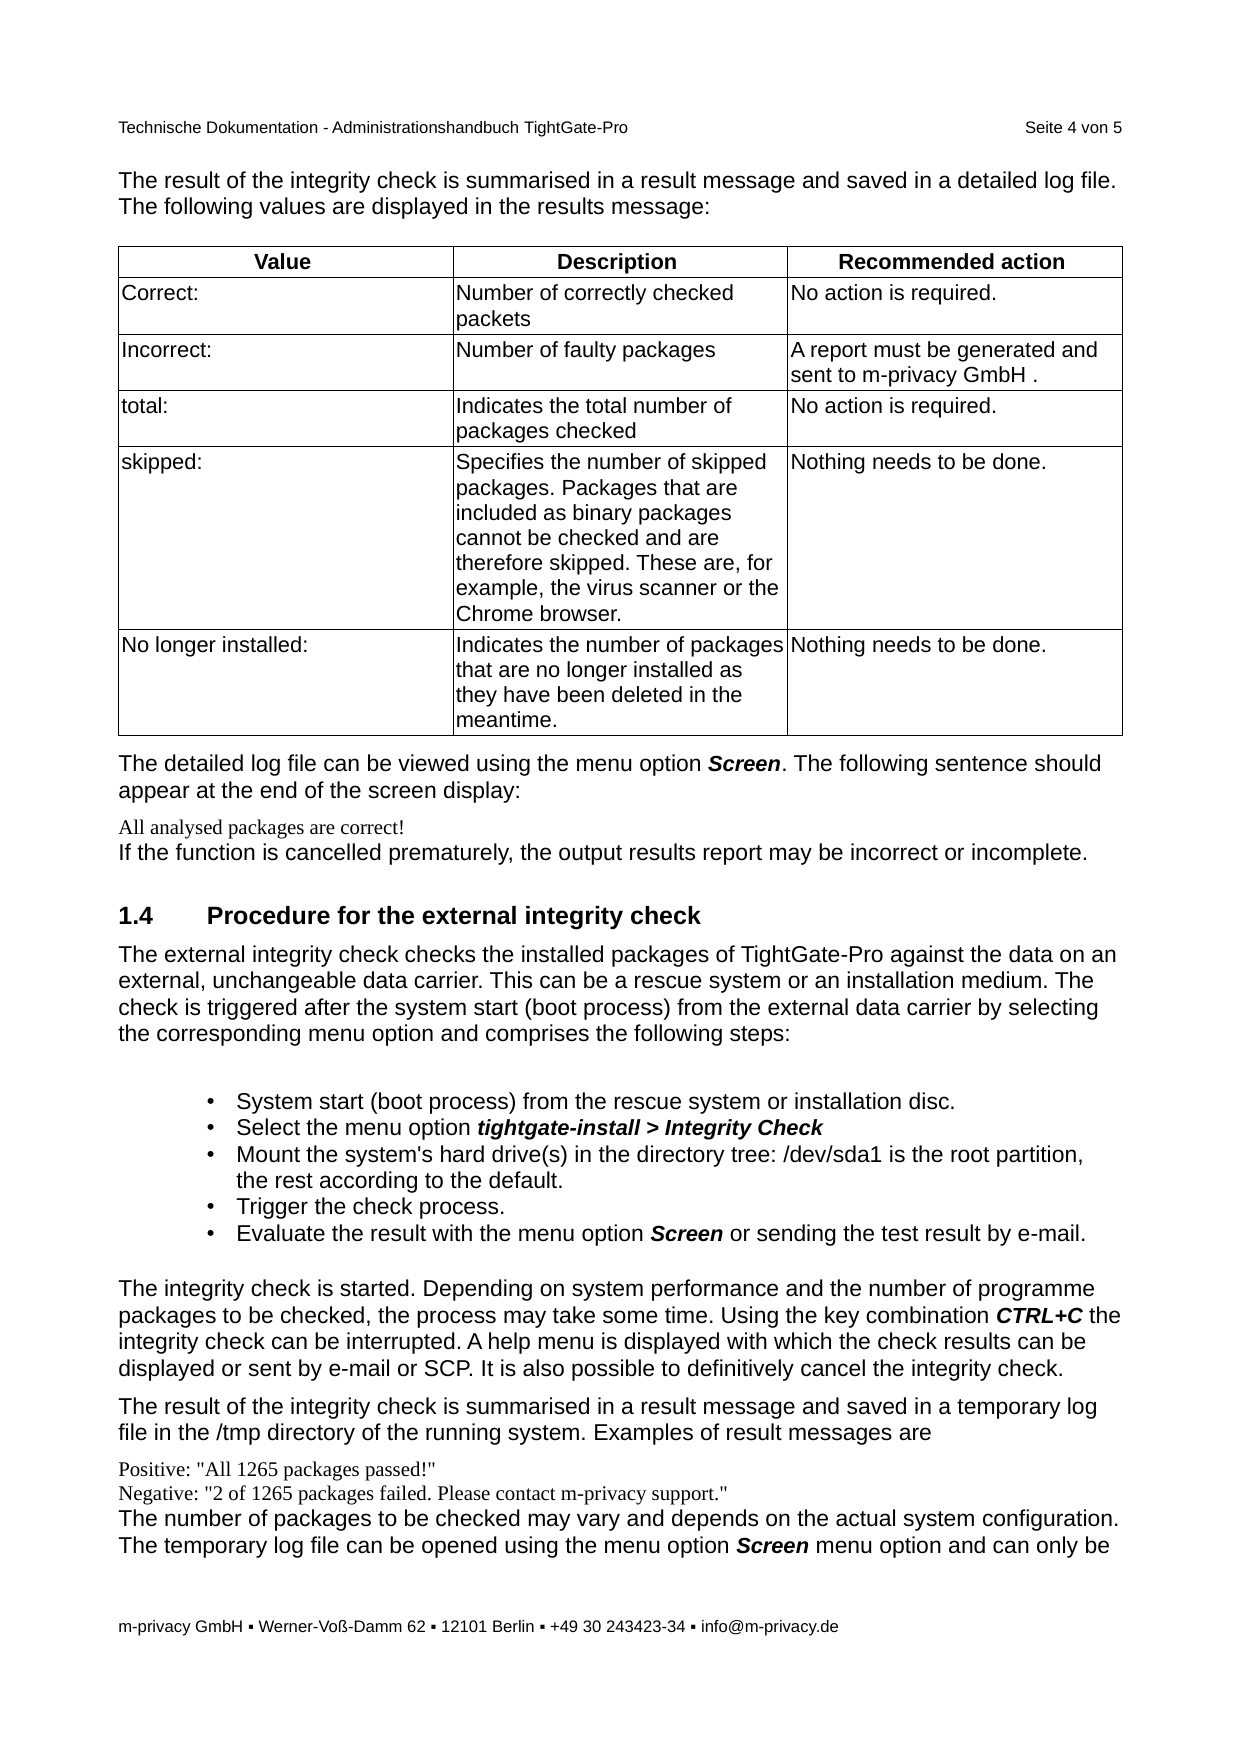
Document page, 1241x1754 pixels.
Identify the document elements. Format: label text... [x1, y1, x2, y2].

list Mount the system's hard drive(s) in the directory tree: /dev/sda1 is the root partition, the rest according to the default. [207, 1141, 1122, 1193]
text The integrity check is started. Depending on system performance and the number of programme packages to be checked, the process may take some time. Using the key combination CTRL+C the integrity check can be interrupted. A help menu is displayed with which the check results can be displayed or sent by e-mail or SCP. It is also possible to definitively cancel the integrity check. [118, 1275, 1122, 1381]
text The result of the integrity check is summarised in a result message and saved in a temporary log file in the /tmp directory of the running system. Examples of result messages are [118, 1393, 1122, 1445]
table_header Recommended action [788, 247, 1122, 277]
text The detailed log file can be viewed using the menu option Screen. The following sentence should appear at the end of the screen display: [118, 750, 1122, 803]
table_cell Incorrect: [119, 335, 453, 390]
table_cell Correct: [119, 278, 453, 333]
list Select the menu option tightgate-install > Integrity Check [207, 1114, 1122, 1141]
table_cell Indicates the total number of packages checked [454, 391, 787, 446]
list Trigger the check process. [207, 1193, 1122, 1219]
table_cell skipped: [119, 447, 453, 629]
table_cell Nothing needs to be done. [788, 447, 1122, 629]
subtitle Procedure for the external integrity check [118, 901, 1122, 929]
text Positive: "All 1265 packages passed!" [118, 1457, 1122, 1481]
table_header Description [454, 247, 787, 277]
table_cell No action is required. [788, 391, 1122, 446]
table_cell Indicates the number of packages that are no longer installed as they have been deleted in the meantime. [454, 630, 787, 735]
list Evaluate the result with the menu option Screen or sending the test result by e-mail. [207, 1219, 1122, 1246]
table_cell total: [119, 391, 453, 446]
list System start (boot process) from the rescue system or installation disc. [207, 1088, 1122, 1114]
text All analysed packages are correct! [118, 815, 1122, 839]
text The result of the integrity check is summarised in a result message and saved in a detailed log file. The following values are displayed in the results message: [118, 167, 1122, 219]
table_cell No action is required. [788, 278, 1122, 333]
table_cell No longer installed: [119, 630, 453, 735]
text The external integrity check checks the installed packages of TightGate-Pro against the data on an external, unchangeable data carrier. This can be a rescue system or an installation medium. The check is triggered after the system start (boot process) from the external data carrier by selecting the corresponding menu option and comprises the following steps: [118, 941, 1122, 1047]
table_cell Nothing needs to be done. [788, 630, 1122, 735]
text The number of packages to be checked may vary and depends on the actual system configuration. The temporary log file can be opened using the menu option Screen menu option and can only be [118, 1505, 1122, 1558]
table_cell Specifies the number of skipped packages. Packages that are included as binary packages cannot be checked and are therefore skipped. These are, for example, the virus scanner or the Chrome browser. [454, 447, 787, 629]
table_cell Number of faulty packages [454, 335, 787, 390]
text If the function is cancelled prematurely, the output results report may be incorrect or incomplete. [118, 839, 1122, 865]
table_cell Number of correctly checked packets [454, 278, 787, 333]
table_cell A report must be generated and sent to m-privacy GmbH . [788, 335, 1122, 390]
text Negative: "2 of 1265 packages failed. Please contact m-privacy support." [118, 1481, 1122, 1505]
table_header Value [119, 247, 453, 277]
